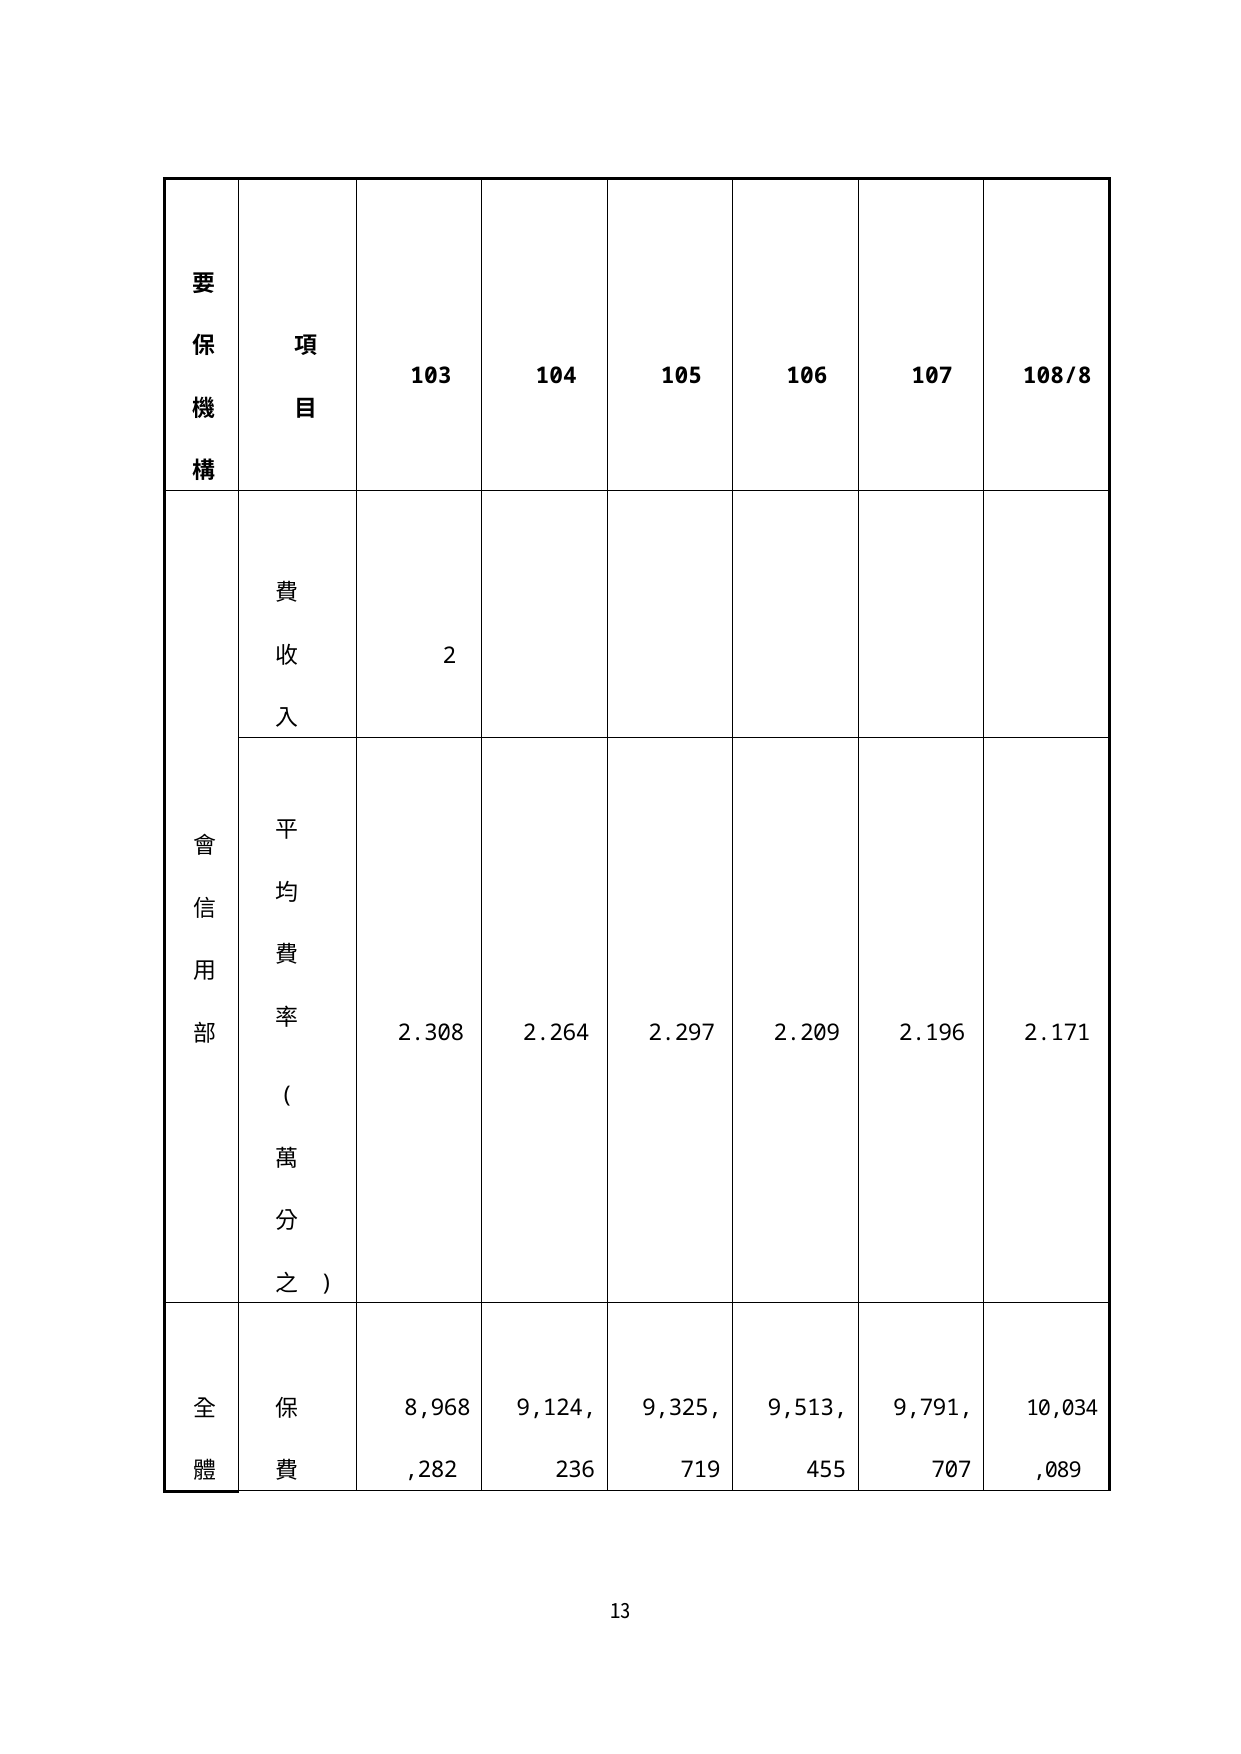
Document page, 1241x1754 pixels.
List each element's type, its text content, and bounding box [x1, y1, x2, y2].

table_header 104 [482, 180, 607, 490]
table_cell 費收入 [239, 491, 356, 737]
table_cell 2 [357, 491, 481, 737]
table_cell [984, 491, 1108, 737]
table_cell [733, 491, 858, 737]
table_cell 9,513,455 [733, 1303, 858, 1490]
table_cell 全體 [166, 1303, 238, 1490]
table_header 105 [608, 180, 732, 490]
table_cell 會信用部 [166, 491, 238, 1302]
table_cell [608, 491, 732, 737]
table_cell 保費 [239, 1303, 356, 1490]
table_cell [482, 491, 607, 737]
table_header 106 [733, 180, 858, 490]
table_cell 2.297 [608, 738, 732, 1302]
table_cell 2.209 [733, 738, 858, 1302]
table_cell 9,325,719 [608, 1303, 732, 1490]
table_header 107 [859, 180, 983, 490]
table_header 103 [357, 180, 481, 490]
table_cell 2.264 [482, 738, 607, 1302]
table_header 項目 [239, 180, 356, 490]
table_cell [859, 491, 983, 737]
table_cell 2.308 [357, 738, 481, 1302]
table_cell 平均費率 (萬分之) [239, 738, 356, 1302]
table_cell 9,124,236 [482, 1303, 607, 1490]
table_cell 9,791,707 [859, 1303, 983, 1490]
table_header 108/8 [984, 180, 1108, 490]
table_header 要保 機構 [166, 180, 238, 490]
table_cell 10,034,089 [984, 1303, 1108, 1490]
table_cell 8,968,282 [357, 1303, 481, 1490]
table_cell 2.196 [859, 738, 983, 1302]
table_cell 2.171 [984, 738, 1108, 1302]
